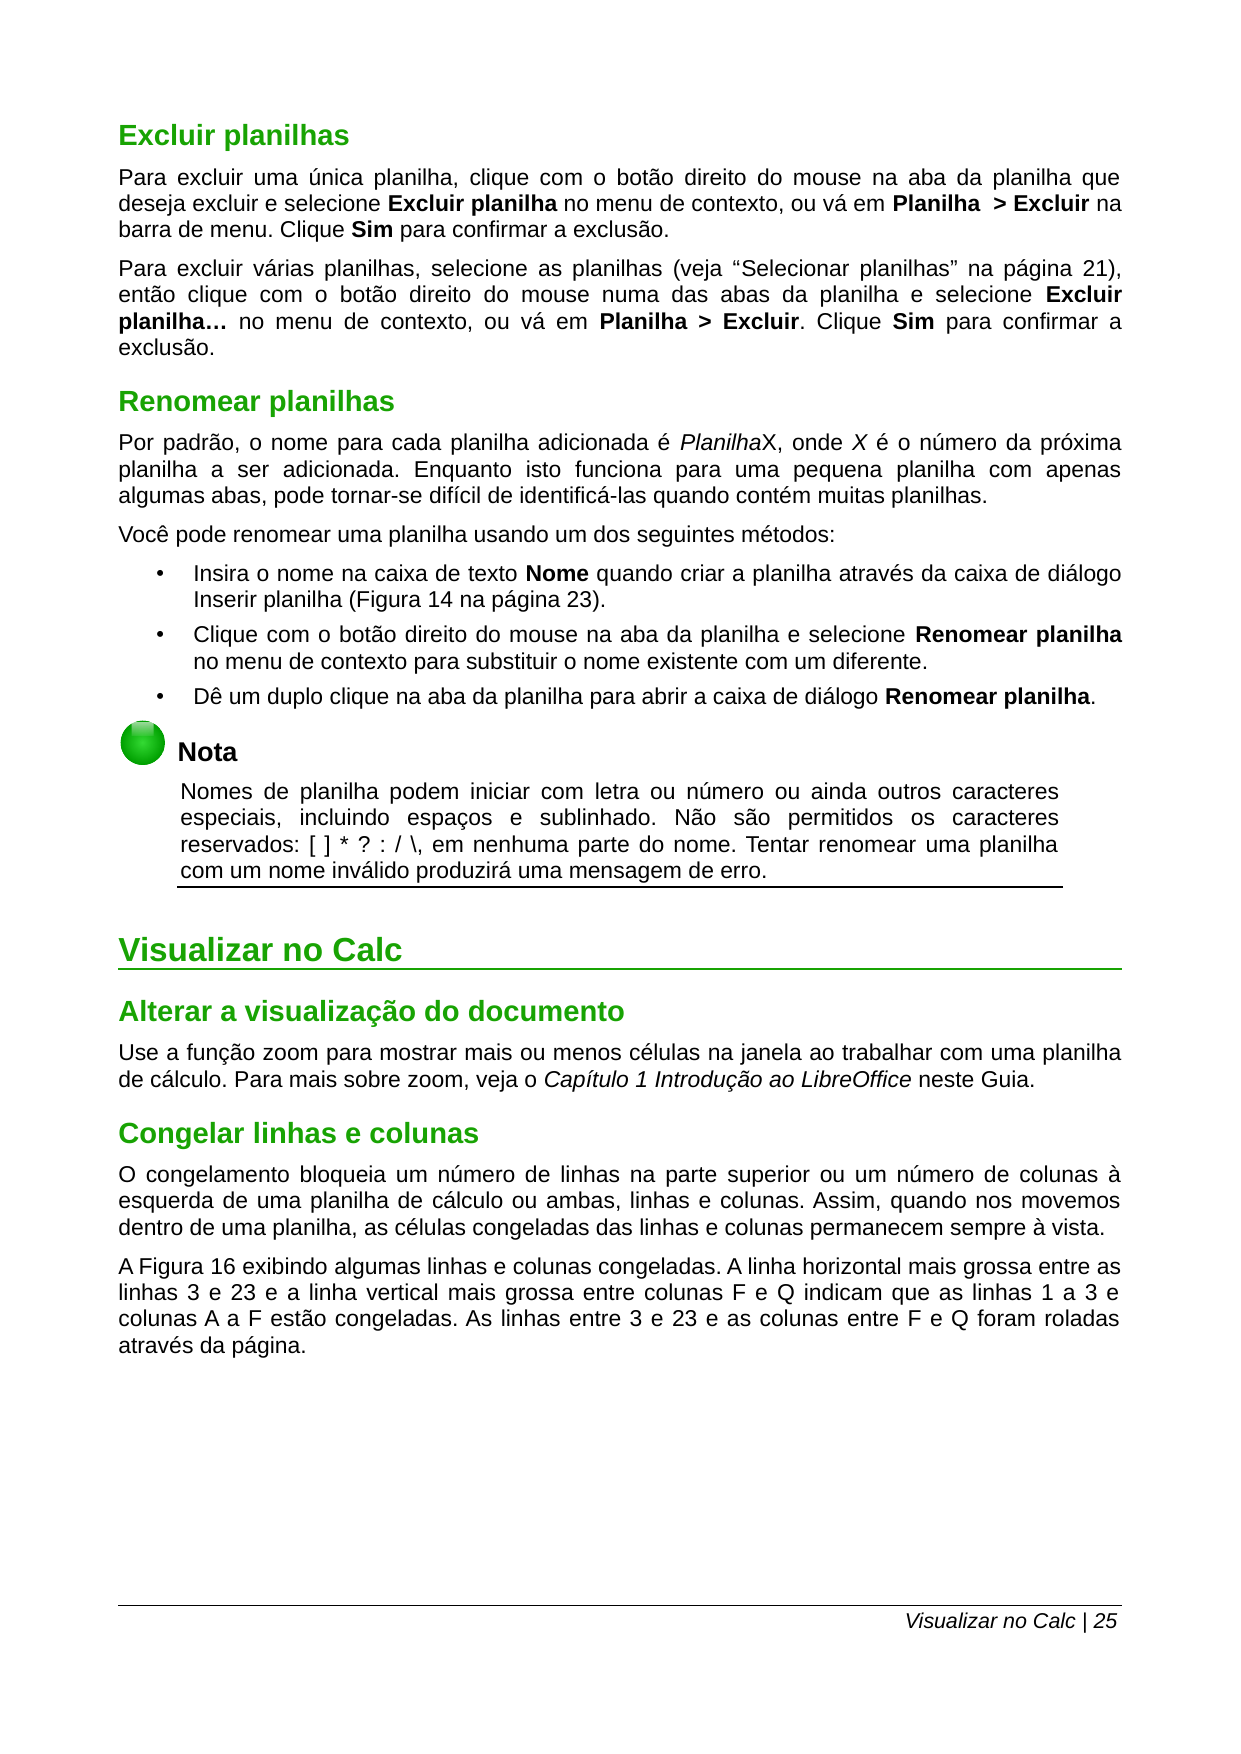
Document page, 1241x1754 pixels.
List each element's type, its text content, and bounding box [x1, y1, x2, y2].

subtitle Visualizar no Calc [118, 930, 1122, 968]
subtitle Nota [118, 718, 1122, 767]
list Dê um duplo clique na aba da planilha para abrir a caixa de diálogo Renomear planilha. [156, 683, 1122, 709]
text Use a função zoom para mostrar mais ou menos células na janela ao trabalhar com uma planilha de cálculo. Para mais sobre zoom, veja o Capítulo 1 Introdução ao LibreOffice neste Guia. [118, 1039, 1122, 1092]
text Para excluir uma única planilha, clique com o botão direito do mouse na aba da planilha que deseja excluir e selecione Excluir planilha no menu de contexto, ou vá em Planilha > Excluir na barra de menu. Clique Sim para confirmar a exclusão. [118, 163, 1122, 242]
list Clique com o botão direito do mouse na aba da planilha e selecione Renomear planilha no menu de contexto para substituir o nome existente com um diferente. [156, 621, 1122, 674]
list Insira o nome na caixa de texto Nome quando criar a planilha através da caixa de diálogo Inserir planilha (Figura 14 na página 23). [156, 560, 1122, 612]
text O congelamento bloqueia um número de linhas na parte superior ou um número de colunas à esquerda de uma planilha de cálculo ou ambas, linhas e colunas. Assim, quando nos movemos dentro de uma planilha, as células congeladas das linhas e colunas permanecem sempre à vista. [118, 1161, 1122, 1240]
text A Figura 16 exibindo algumas linhas e colunas congeladas. A linha horizontal mais grossa entre as linhas 3 e 23 e a linha vertical mais grossa entre colunas F e Q indicam que as linhas 1 a 3 e colunas A a F estão congeladas. As linhas entre 3 e 23 e as colunas entre F e Q foram roladas através da página. [118, 1253, 1122, 1358]
subtitle Renomear planilhas [118, 384, 1122, 418]
text Por padrão, o nome para cada planilha adicionada é PlanilhaX, onde X é o número da próxima planilha a ser adicionada. Enquanto isto funciona para uma pequena planilha com apenas algumas abas, pode tornar-se difícil de identificá-las quando contém muitas planilhas. [118, 429, 1122, 508]
text Para excluir várias planilhas, selecione as planilhas (veja “Selecionar planilhas” na página 21), então clique com o botão direito do mouse numa das abas da planilha e selecione Excluir planilha… no menu de contexto, ou vá em Planilha > Excluir. Clique Sim para confirmar a exclusão. [118, 255, 1122, 360]
subtitle Excluir planilhas [118, 118, 1122, 152]
text Nomes de planilha podem iniciar com letra ou número ou ainda outros caracteres especiais, incluindo espaços e sublinhado. Não são permitidos os caracteres reservados: [ ] * ? : / \, em nenhuma parte do nome. Tentar renomear uma planilha com um nome inválido produzirá uma mensagem de erro. [177, 775, 1063, 886]
subtitle Alterar a visualização do documento [118, 994, 1122, 1028]
subtitle Congelar linhas e colunas [118, 1116, 1122, 1149]
list Você pode renomear uma planilha usando um dos seguintes métodos: [118, 521, 1122, 547]
